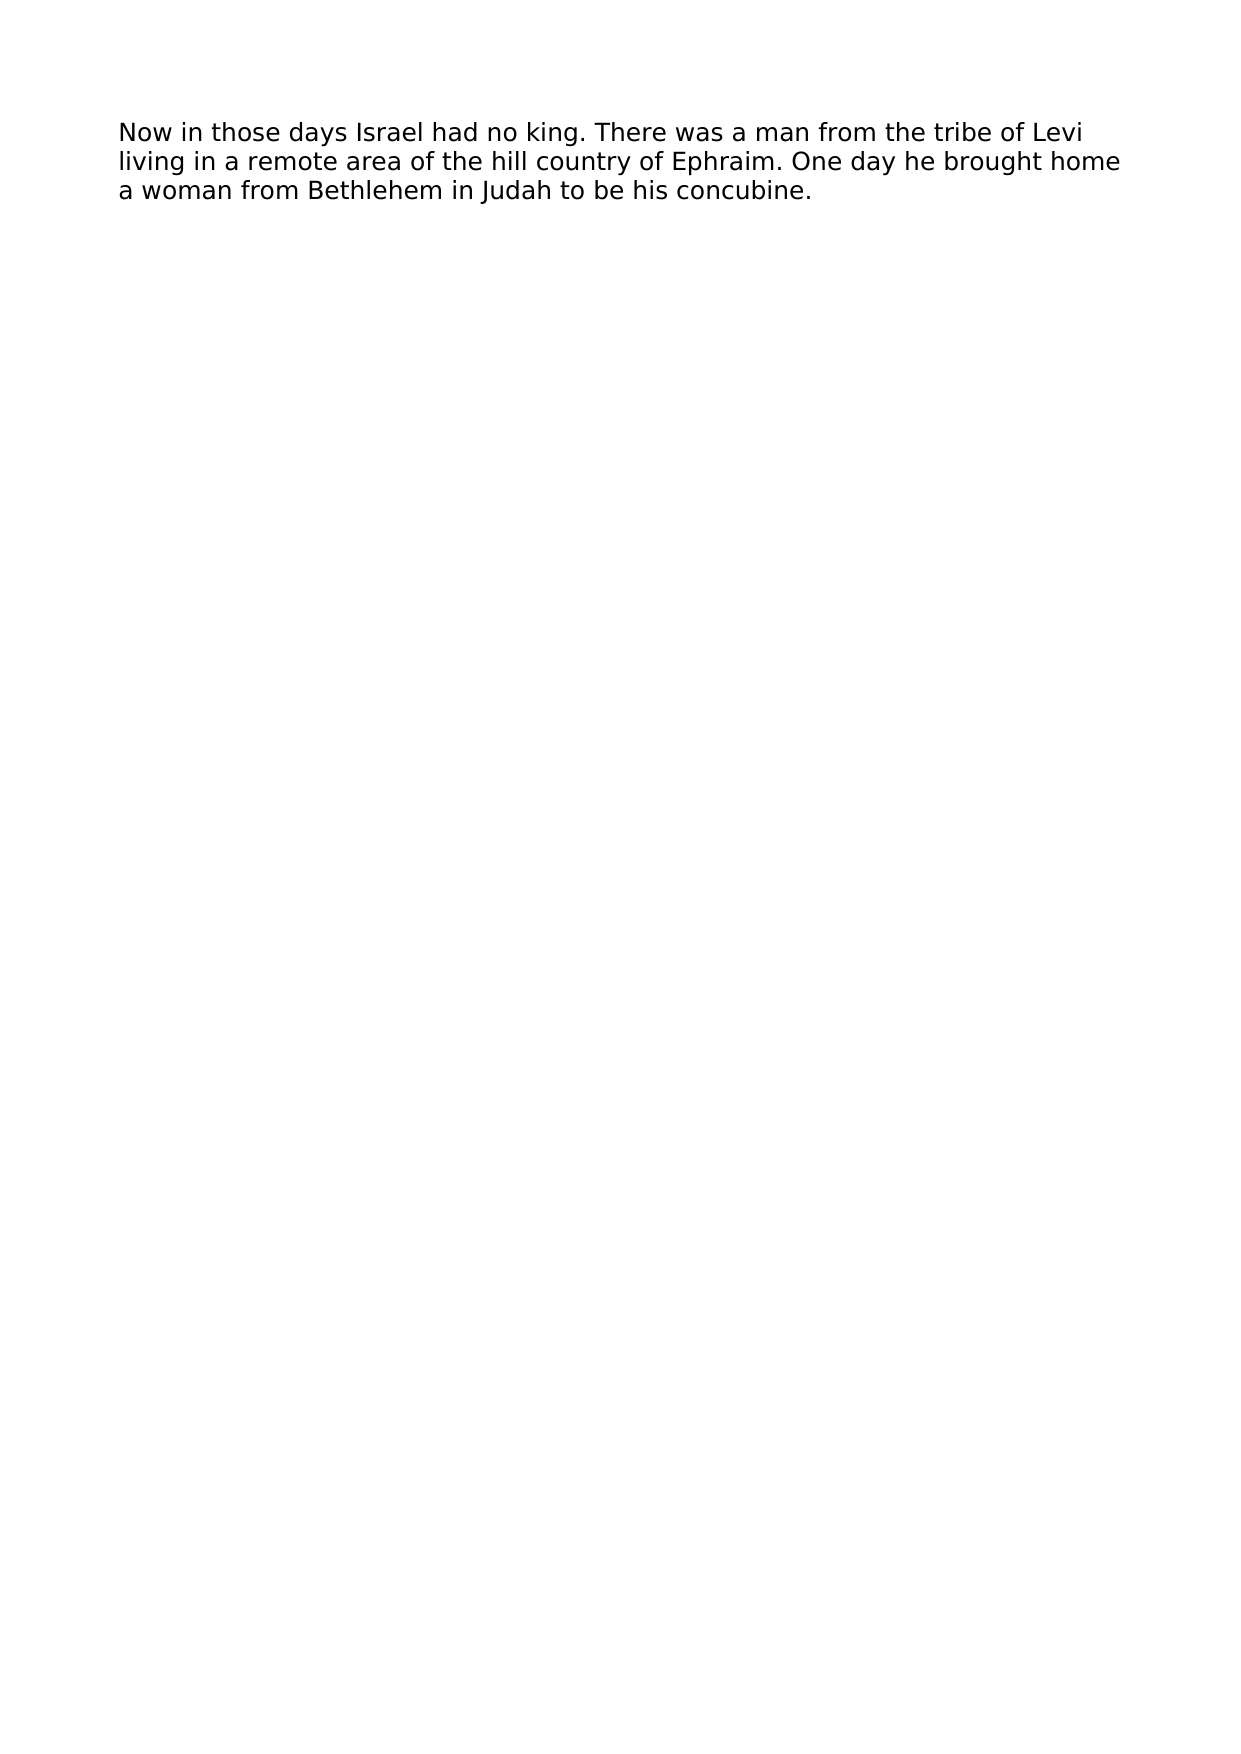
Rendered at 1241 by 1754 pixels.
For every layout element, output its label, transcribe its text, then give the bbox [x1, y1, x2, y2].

text Now in those days Israel had no king. There was a man from the tribe of Levi living in a remote area of the hill country of Ephraim. One day he brought home a woman from Bethlehem in Judah to be his concubine. [118, 118, 1122, 206]
